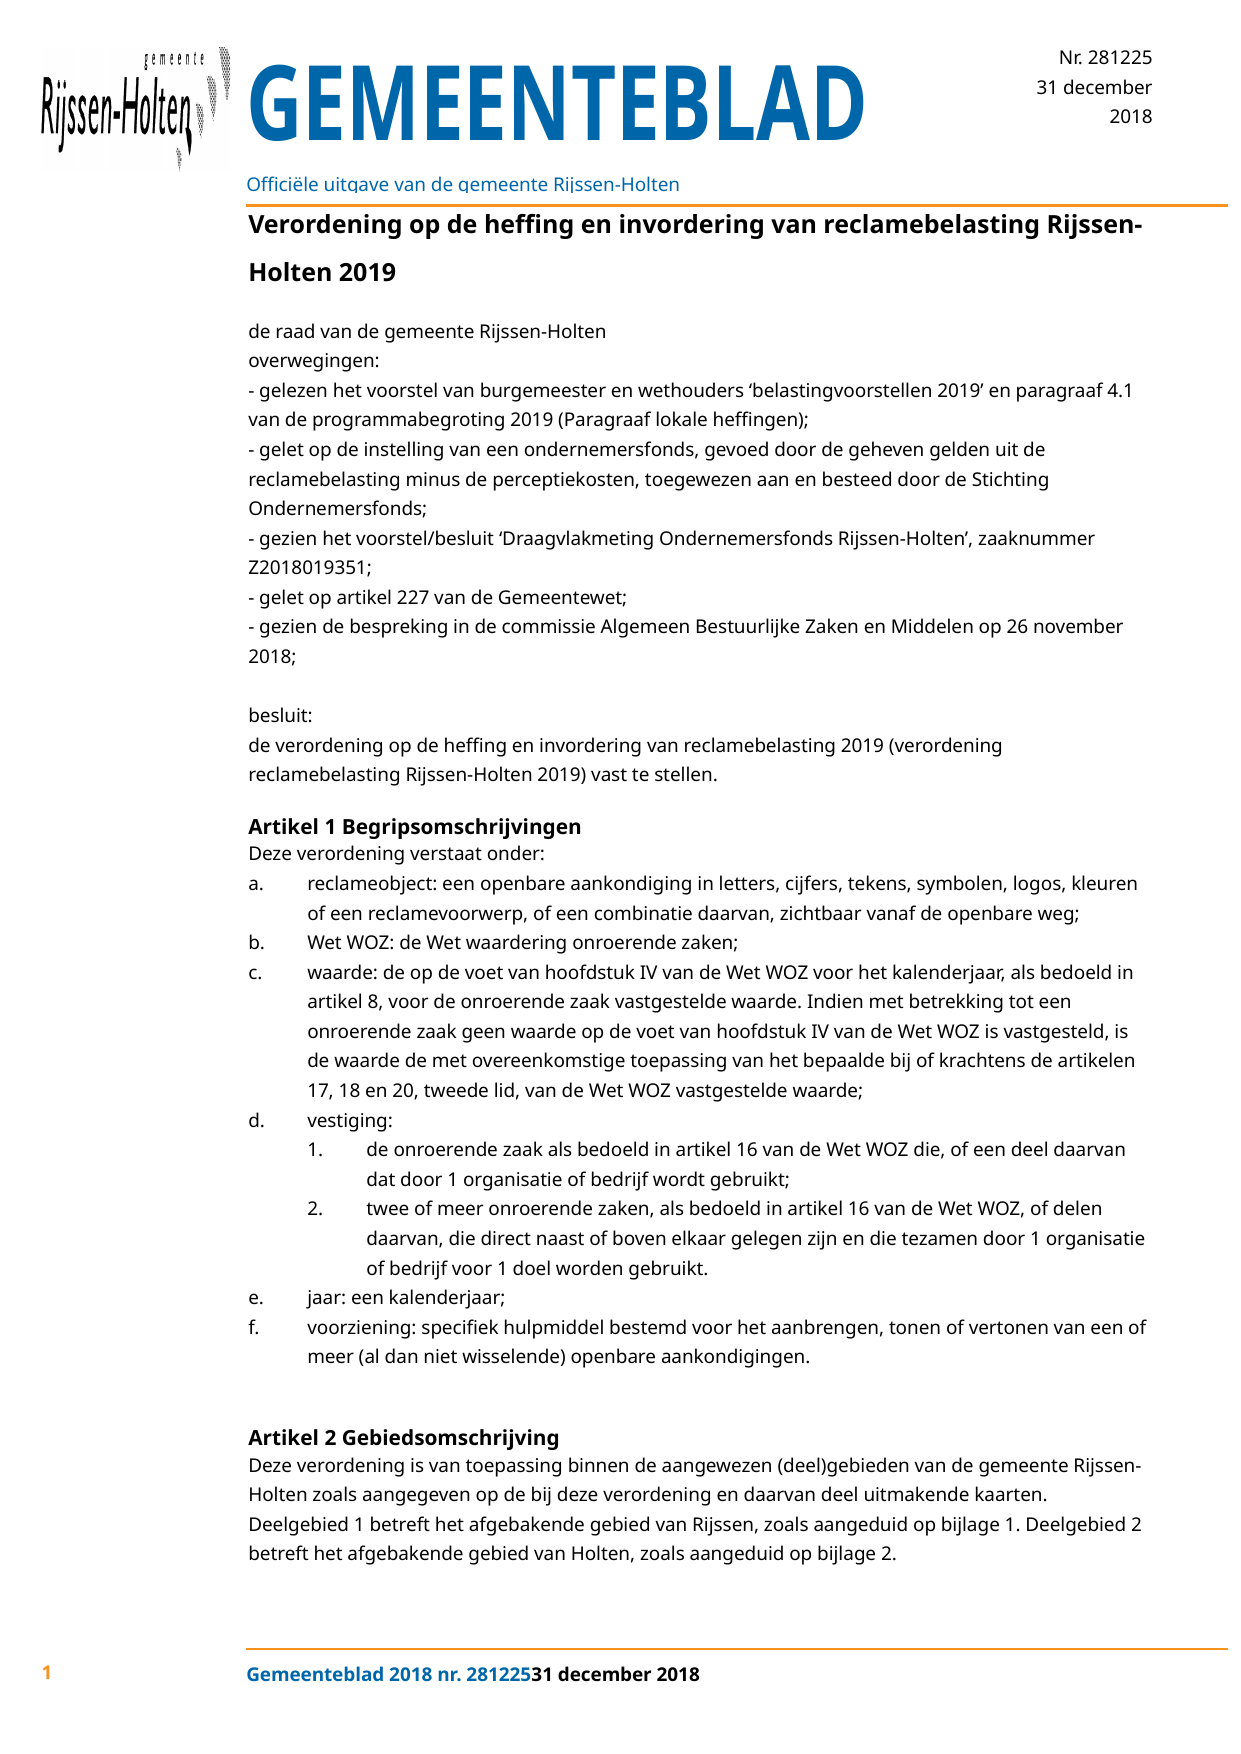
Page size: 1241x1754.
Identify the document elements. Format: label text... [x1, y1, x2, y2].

list waarde: de op de voet van hoofdstuk IV van de Wet WOZ voor het kalenderjaar, als bedoeld in artikel 8, voor de onroerende zaak vastgestelde waarde. Indien met betrekking tot een onroerende zaak geen waarde op de voet van hoofdstuk IV van de Wet WOZ is vastgesteld, is de waarde de met overeenkomstige toepassing van het bepaalde bij of krachtens de artikelen 17, 18 en 20, tweede lid, van de Wet WOZ vastgestelde waarde; [248, 959, 1152, 1103]
text - gelet op de instelling van een ondernemersfonds, gevoed door de geheven gelden uit de reclamebelasting minus de perceptiekosten, toegewezen aan en besteed door de Stichting Ondernemersfonds; [248, 436, 1152, 521]
list vestiging: [248, 1107, 1152, 1132]
text - gezien de bespreking in de commissie Algemeen Bestuurlijke Zaken en Middelen op 26 november 2018; [248, 614, 1152, 669]
list de onroerende zaak als bedoeld in artikel 16 van de Wet WOZ die, of een deel daarvan dat door 1 organisatie of bedrijf wordt gebruikt; [307, 1136, 1152, 1192]
text de raad van de gemeente Rijssen-Holten [248, 318, 1152, 344]
text Deze verordening is van toepassing binnen de aangewezen (deel)gebieden van de gemeente Rijssen-Holten zoals aangegeven op de bij deze verordening en daarvan deel uitmakende kaarten. Deelgebied 1 betreft het afgebakende gebied van Rijssen, zoals aangeduid op bijlage 1. Deelgebied 2 betreft het afgebakende gebied van Holten, zoals aangeduid op bijlage 2. [248, 1452, 1152, 1566]
text Artikel 1 Begripsomschrijvingen [248, 812, 1152, 841]
list voorziening: specifiek hulpmiddel bestemd voor het aanbrengen, tonen of vertonen van een of meer (al dan niet wisselende) openbare aankondigingen. [248, 1314, 1152, 1369]
text - gezien het voorstel/besluit ‘Draagvlakmeting Ondernemersfonds Rijssen-Holten’, zaaknummer Z2018019351; [248, 525, 1152, 580]
list Wet WOZ: de Wet waardering onroerende zaken; [248, 929, 1152, 955]
text besluit: [248, 702, 1152, 728]
text - gelet op artikel 227 van de Gemeentewet; [248, 584, 1152, 610]
text de verordening op de heffing en invordering van reclamebelasting 2019 (verordening reclamebelasting Rijssen-Holten 2019) vast te stellen. [248, 732, 1152, 787]
list twee of meer onroerende zaken, als bedoeld in artikel 16 van de Wet WOZ, of delen daarvan, die direct naast of boven elkaar gelegen zijn en die tezamen door 1 organisatie of bedrijf voor 1 doel worden gebruikt. [307, 1196, 1152, 1280]
list reclameobject: een openbare aankondiging in letters, cijfers, tekens, symbolen, logos, kleuren of een reclamevoorwerp, of een combinatie daarvan, zichtbaar vanaf de openbare weg; [248, 870, 1152, 925]
list jaar: een kalenderjaar; [248, 1284, 1152, 1310]
text overwegingen: [248, 347, 1152, 373]
text Deze verordening verstaat onder: [248, 841, 1152, 866]
picture [41, 47, 231, 172]
text - gelezen het voorstel van burgemeester en wethouders ‘belastingvoorstellen 2019’ en paragraaf 4.1 van de programmabegroting 2019 (Paragraaf lokale heffingen); [248, 377, 1152, 432]
text Verordening op de heffing en invordering van reclamebelasting Rijssen-Holten 2019 [248, 207, 1152, 288]
text Artikel 2 Gebiedsomschrijving [248, 1423, 1152, 1452]
